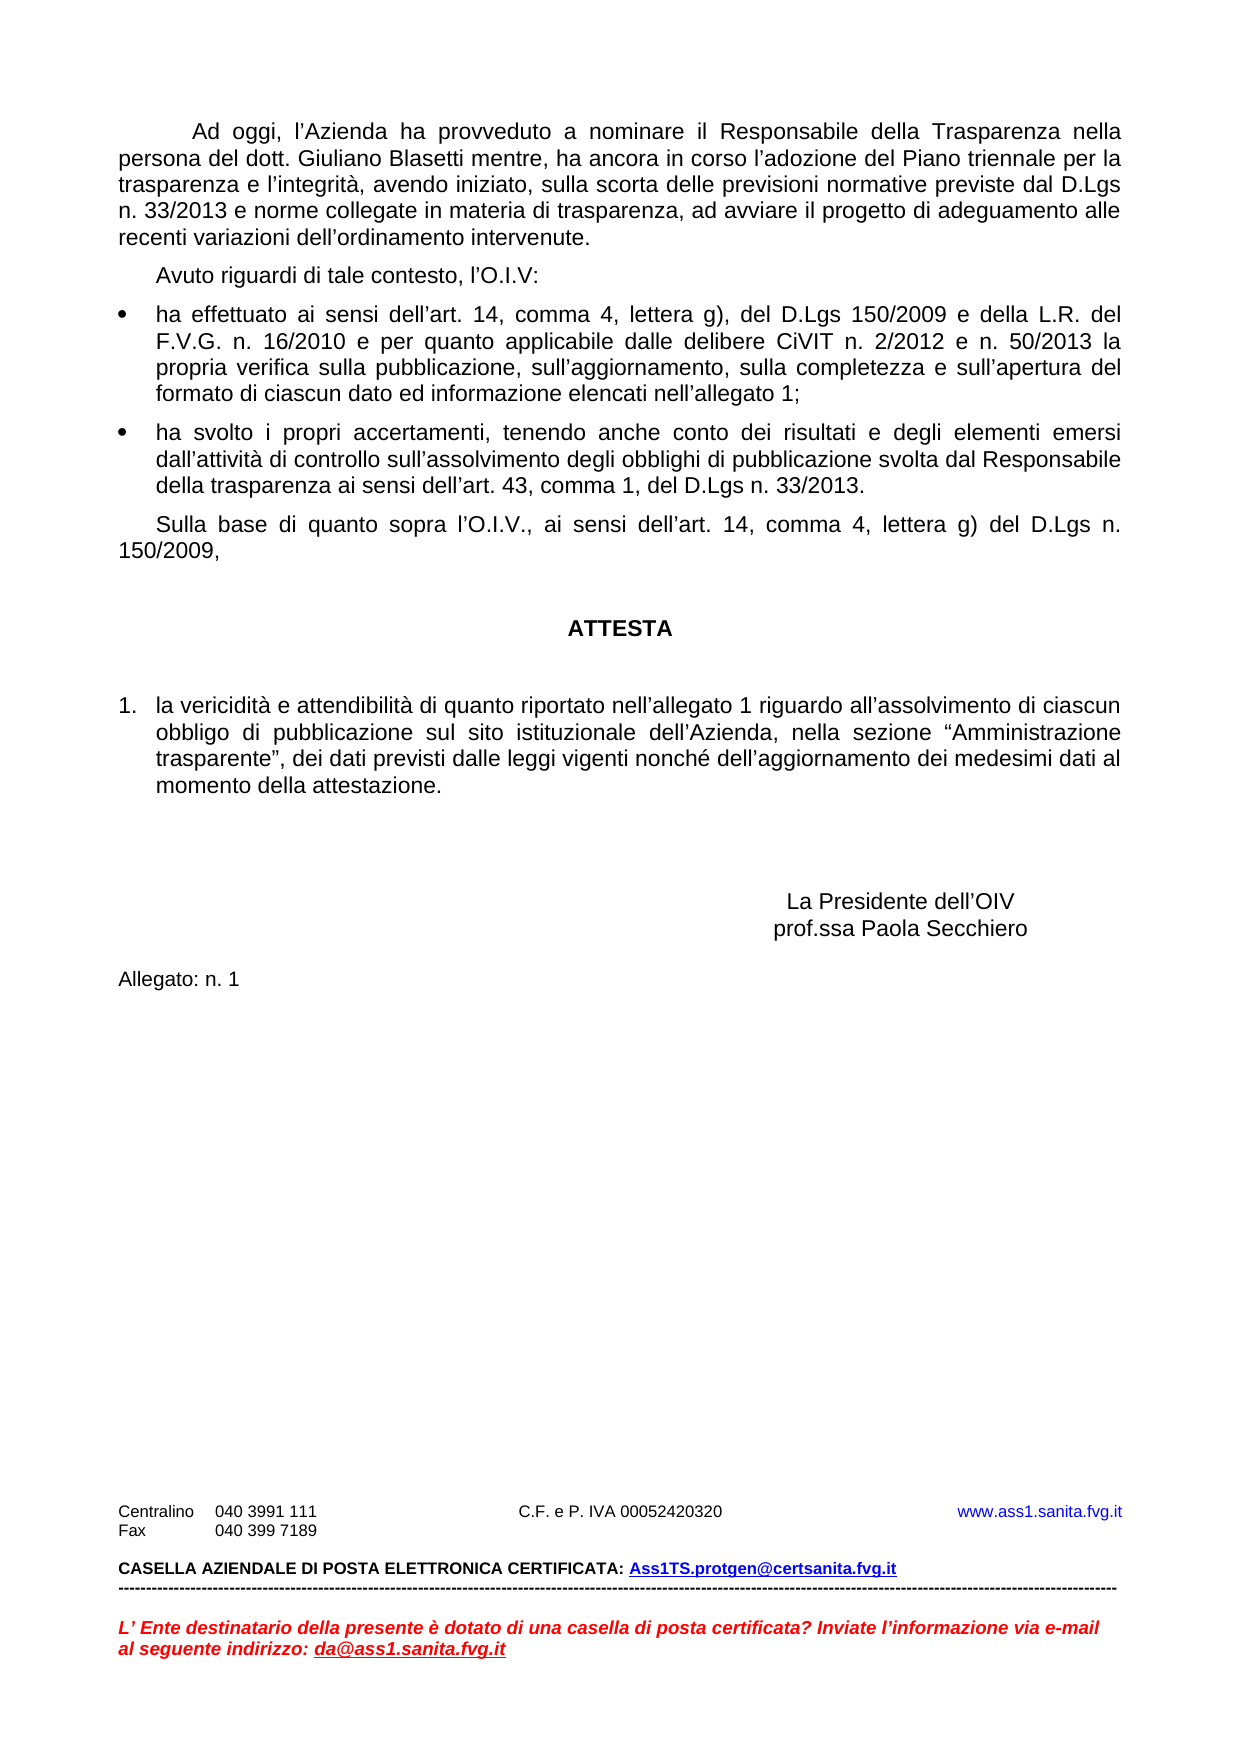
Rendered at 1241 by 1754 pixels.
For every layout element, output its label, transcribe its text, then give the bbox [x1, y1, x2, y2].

text prof.ssa Paola Secchiero [561, 914, 1122, 941]
text Ad oggi, l’Azienda ha provveduto a nominare il Responsabile della Trasparenza nella persona del dott. Giuliano Blasetti mentre, ha ancora in corso l’adozione del Piano triennale per la trasparenza e l’integrità, avendo iniziato, sulla scorta delle previsioni normative previste dal D.Lgs n. 33/2013 e norme collegate in materia di trasparenza, ad avviare il progetto di adeguamento alle recenti variazioni dell’ordinamento intervenute. [118, 118, 1122, 250]
text ATTESTA [118, 615, 1122, 641]
text Avuto riguardi di tale contesto, l’O.I.V: [118, 262, 1122, 289]
list ha svolto i propri accertamenti, tenendo anche conto dei risultati e degli elementi emersi dall’attività di controllo sull’assolvimento degli obblighi di pubblicazione svolta dal Responsabile della trasparenza ai sensi dell’art. 43, comma 1, del D.Lgs n. 33/2013. [118, 419, 1122, 498]
text Sulla base di quanto sopra l’O.I.V., ai sensi dell’art. 14, comma 4, lettera g) del D.Lgs n. 150/2009, [118, 511, 1122, 563]
list la vericidità e attendibilità di quanto riportato nell’allegato 1 riguardo all’assolvimento di ciascun obbligo di pubblicazione sul sito istituzionale dell’Azienda, nella sezione “Amministrazione trasparente”, dei dati previsti dalle leggi vigenti nonché dell’aggiornamento dei medesimi dati al momento della attestazione. [118, 692, 1122, 798]
text La Presidente dell’OIV [561, 888, 1122, 914]
list ha effettuato ai sensi dell’art. 14, comma 4, lettera g), del D.Lgs 150/2009 e della L.R. del F.V.G. n. 16/2010 e per quanto applicabile dalle delibere CiVIT n. 2/2012 e n. 50/2013 la propria verifica sulla pubblicazione, sull’aggiornamento, sulla completezza e sull’apertura del formato di ciascun dato ed informazione elencati nell’allegato 1; [118, 301, 1122, 407]
text Allegato: n. 1 [118, 967, 1122, 991]
